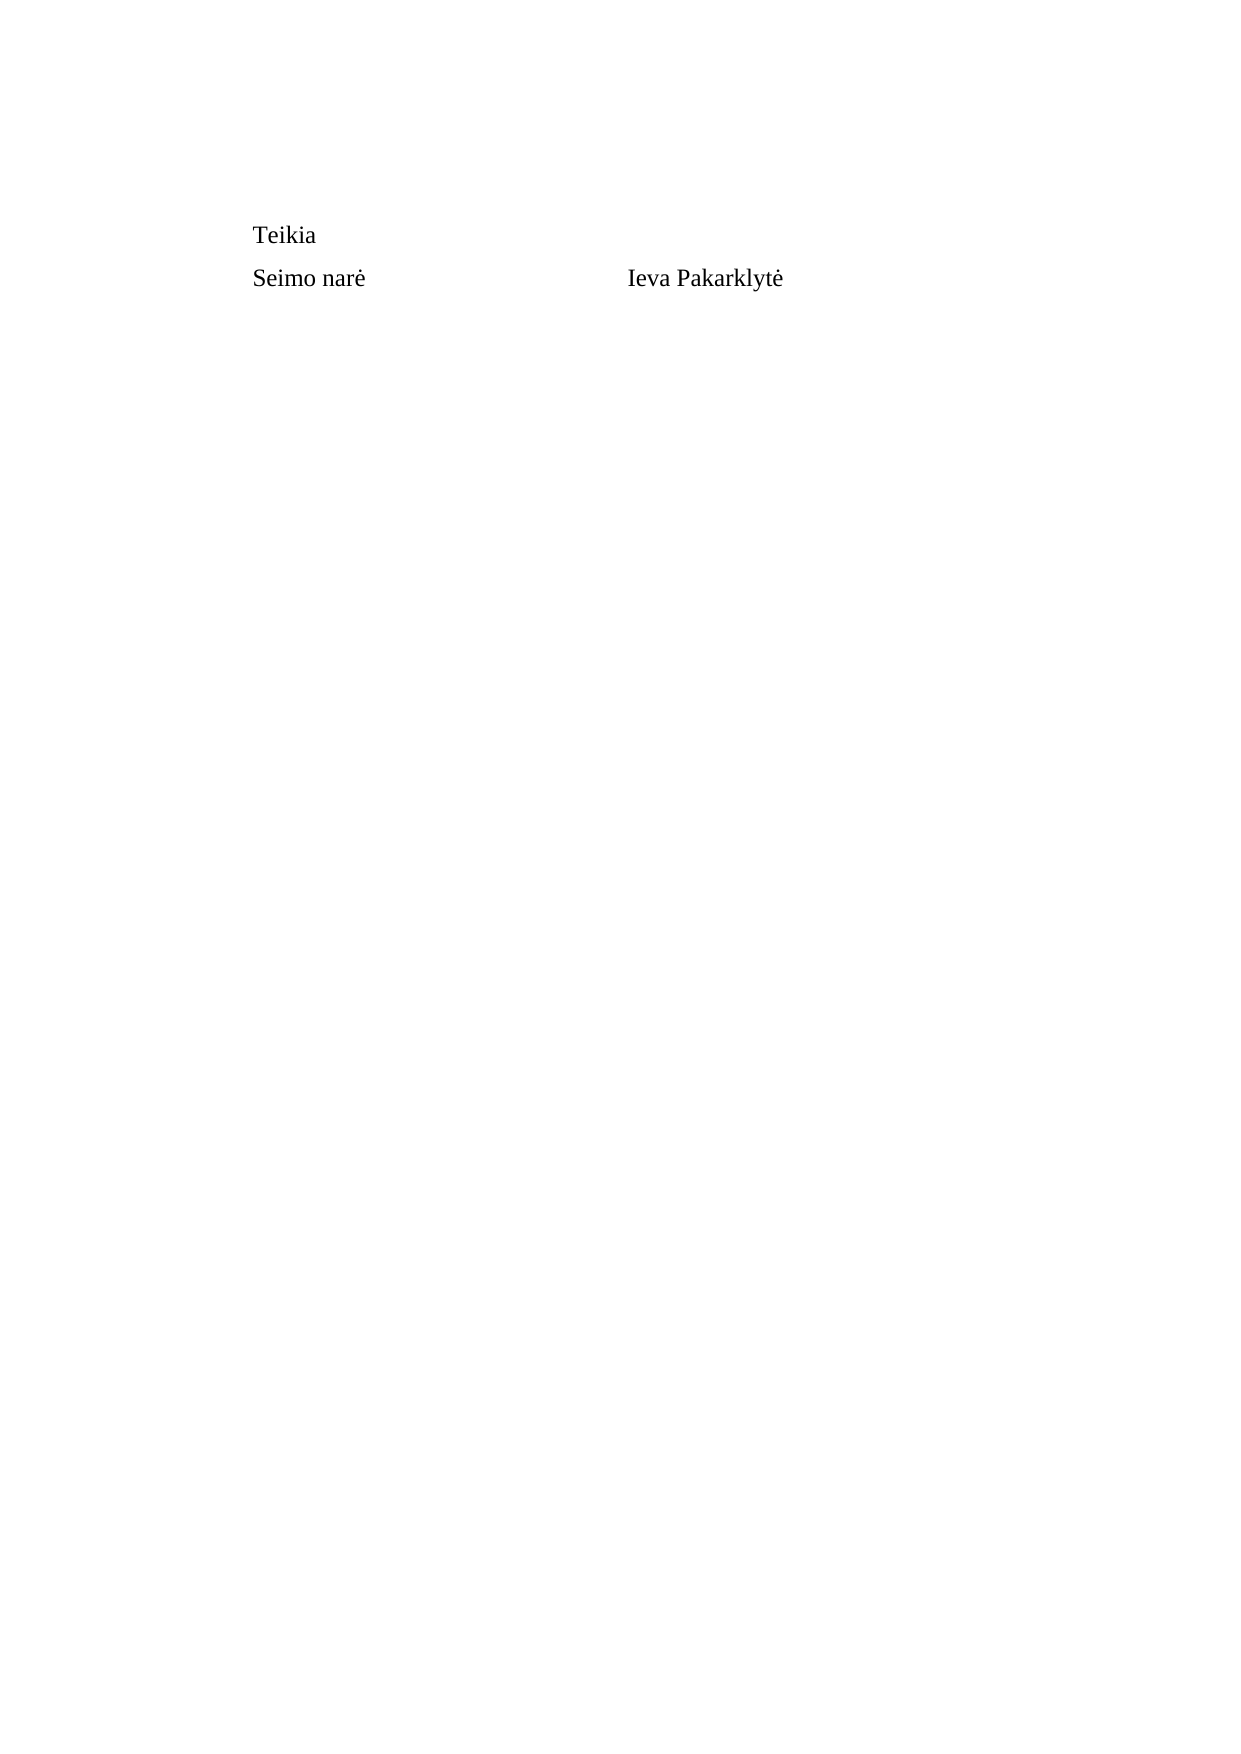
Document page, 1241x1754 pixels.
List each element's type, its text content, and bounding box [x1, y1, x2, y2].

text Teikia [177, 220, 1181, 249]
text Seimo narė Ieva Pakarklytė [177, 263, 1181, 292]
